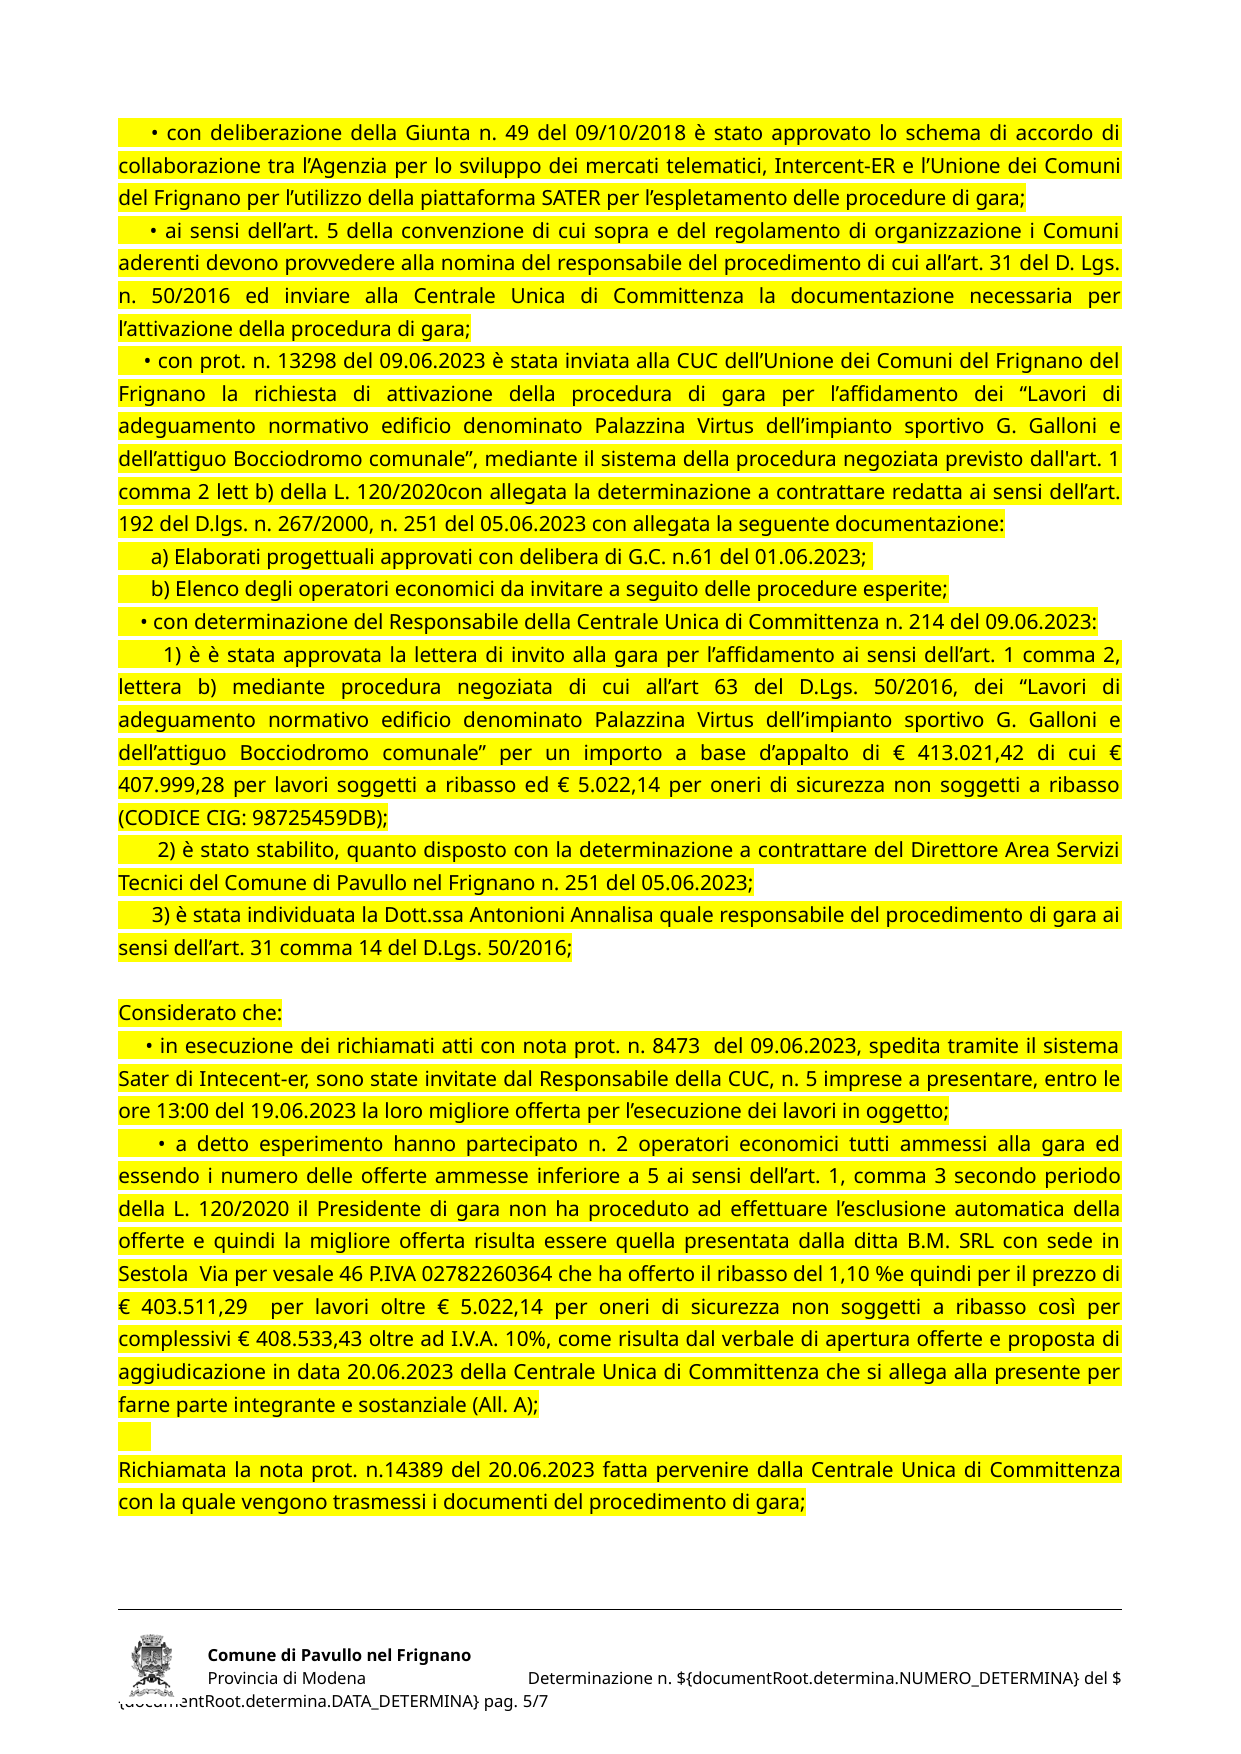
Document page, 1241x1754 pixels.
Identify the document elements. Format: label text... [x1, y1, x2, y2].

text • con deliberazione della Giunta n. 49 del 09/10/2018 è stato approvato lo schema di accordo di collaborazione tra l’Agenzia per lo sviluppo dei mercati telematici, Intercent-ER e l’Unione dei Comuni del Frignano per l’utilizzo della piattaforma SATER per l’espletamento delle procedure di gara; [118, 118, 1122, 212]
text • in esecuzione dei richiamati atti con nota prot. n. 8473 del 09.06.2023, spedita tramite il sistema Sater di Intecent-er, sono state invitate dal Responsabile della CUC, n. 5 imprese a presentare, entro le ore 13:00 del 19.06.2023 la loro migliore offerta per l’esecuzione dei lavori in oggetto; [118, 1031, 1122, 1125]
text • con prot. n. 13298 del 09.06.2023 è stata inviata alla CUC dell’Unione dei Comuni del Frignano del Frignano la richiesta di attivazione della procedura di gara per l’affidamento dei “Lavori di adeguamento normativo edificio denominato Palazzina Virtus dell’impianto sportivo G. Galloni e dell’attiguo Bocciodromo comunale”, mediante il sistema della procedura negoziata previsto dall'art. 1 comma 2 lett b) della L. 120/2020con allegata la determinazione a contrattare redatta ai sensi dell’art. 192 del D.lgs. n. 267/2000, n. 251 del 05.06.2023 con allegata la seguente documentazione: [118, 346, 1122, 538]
text 3) è stata individuata la Dott.ssa Antonioni Annalisa quale responsabile del procedimento di gara ai sensi dell’art. 31 comma 14 del D.Lgs. 50/2016; [118, 901, 1122, 962]
picture [120, 1631, 183, 1704]
text 2) è stato stabilito, quanto disposto con la determinazione a contrattare del Direttore Area Servizi Tecnici del Comune di Pavullo nel Frignano n. 251 del 05.06.2023; [118, 835, 1122, 896]
text • a detto esperimento hanno partecipato n. 2 operatori economici tutti ammessi alla gara ed essendo i numero delle offerte ammesse inferiore a 5 ai sensi dell’art. 1, comma 3 secondo periodo della L. 120/2020 il Presidente di gara non ha proceduto ad effettuare l’esclusione automatica della offerte e quindi la migliore offerta risulta essere quella presentata dalla ditta B.M. SRL con sede in Sestola Via per vesale 46 P.IVA 02782260364 che ha offerto il ribasso del 1,10 %e quindi per il prezzo di € 403.511,29 per lavori oltre € 5.022,14 per oneri di sicurezza non soggetti a ribasso così per complessivi € 408.533,43 oltre ad I.V.A. 10%, come risulta dal verbale di apertura offerte e proposta di aggiudicazione in data 20.06.2023 della Centrale Unica di Committenza che si allega alla presente per farne parte integrante e sostanziale (All. A); [118, 1129, 1122, 1418]
text Richiamata la nota prot. n.14389 del 20.06.2023 fatta pervenire dalla Centrale Unica di Committenza con la quale vengono trasmessi i documenti del procedimento di gara; [118, 1455, 1122, 1516]
text • ai sensi dell’art. 5 della convenzione di cui sopra e del regolamento di organizzazione i Comuni aderenti devono provvedere alla nomina del responsabile del procedimento di cui all’art. 31 del D. Lgs. n. 50/2016 ed inviare alla Centrale Unica di Committenza la documentazione necessaria per l’attivazione della procedura di gara; [118, 216, 1122, 342]
text a) Elaborati progettuali approvati con delibera di G.C. n.61 del 01.06.2023; [118, 542, 1122, 570]
text • con determinazione del Responsabile della Centrale Unica di Committenza n. 214 del 09.06.2023: [118, 607, 1122, 636]
text 1) è è stata approvata la lettera di invito alla gara per l’affidamento ai sensi dell’art. 1 comma 2, lettera b) mediante procedura negoziata di cui all’art 63 del D.Lgs. 50/2016, dei “Lavori di adeguamento normativo edificio denominato Palazzina Virtus dell’impianto sportivo G. Galloni e dell’attiguo Bocciodromo comunale” per un importo a base d’appalto di € 413.021,42 di cui € 407.999,28 per lavori soggetti a ribasso ed € 5.022,14 per oneri di sicurezza non soggetti a ribasso (CODICE CIG: 98725459DB); [118, 640, 1122, 831]
text Considerato che: [118, 998, 1122, 1027]
text b) Elenco degli operatori economici da invitare a seguito delle procedure esperite; [118, 574, 1122, 603]
